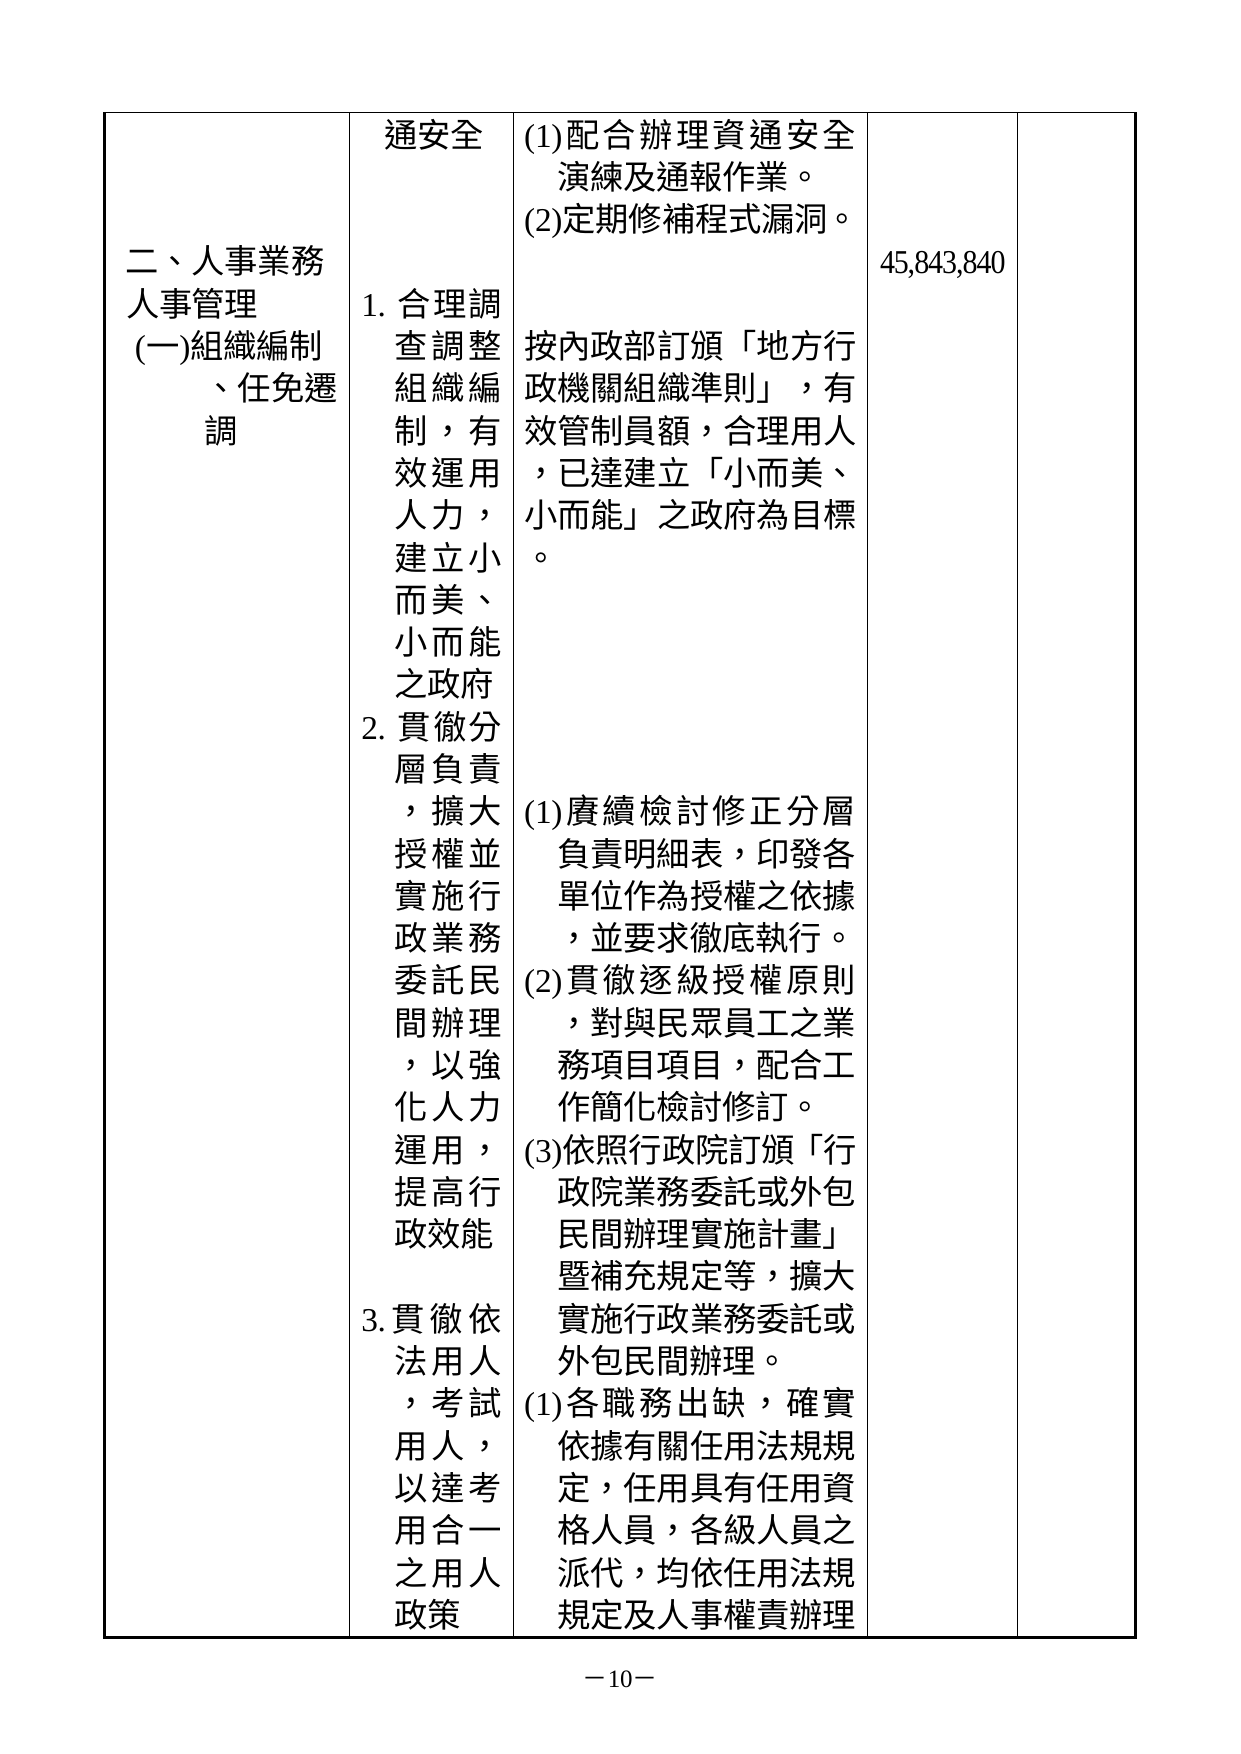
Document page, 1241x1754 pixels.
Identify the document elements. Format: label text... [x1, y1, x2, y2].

table_cell [1018, 113, 1134, 1636]
table_cell 二、人事業務 人事管理 (一)組織編制、任免遷調 [106, 113, 349, 1636]
table_cell 17,604,840 45,843,840 22,400 20,000 22,205,840 1,277,000 1,400,000 73,080 7,000,000 [868, 113, 1017, 1636]
table_cell (1)配合政府推行電子公文俾提昇公文傳輸速度，提高行政效率。 (2)利用區務會議暨區親建議書函俾能提升效率效能。 (1)管理單位對員工 規定每月檢查乙次。 (2)與保全公司合約二十四小時看管維護。 (1)財產增減、移動登帳報告登記。 (2)財產增減月報、半年報、報廢表之編擬年統計表，並定期（不定期）盤點清查。 (3)「市有財產管理系統」線上作業。 (1)房地產等不動產權 登記。 (2)辦理一般產權責任 簽證。 (3)房地產租借事項。 (4)一般財產租借事項。 (5)租借爭執處理。 (1)依工友管理規定並 依高雄市政府事務勞力替代措施推動方案及相關規定辦理。 (2)工友工作，明確劃分工作責任區，並協助活動廳舍佈置。 (3)業務助理應各單位需要僱用，並嚴加考核管理。 (4)業務助理員均依法辦理保險，並依勞基法僱用，保障其權益。 (1)本所檔案是由正式 編制人員管理並依檔案法規定，處理檔案，一切以電腦化管理為主，人工為輔，定期將超越年限文書，依法銷毀。 (2)對員工查閱檔案設有登記簿並經機關首長簽准後查閱。 (3)檔案目錄管理員建立明確。 (1)各項收入解繳市庫 (2)支票開立及之付款作業。 (3)員工薪津及各項獎金發放。 (4)全年所得匯總及扣繳申報。 (1)本所對人民請願、訴願、國家賠償等案件，均依法辦理，保障人民生命財產。 (2)本所法律諮詢在長青活動中心免費服務，受到市民好評。 切實執行「高雄市各區 鎮市公所加發櫃台化及 服務台功能為民服務實 施計畫」。 (1)以「顧客導向」立場 為民服務，提供更多 元之服務途徑，積極 解決民眾問題。 (2)加強宣導本府24小時服務專線－「1999．高雄萬事通」。 配合市府推動基層建設 、綜合發展計畫辦理。 配合市府、市府管制項 目執行方案列管。 人民陳情案件、各種會 議決議案、人民訴願案 、維護公共安全等之追 蹤管制。 實施每週列管，每月公 文總檢查。 配合市政府資訊系統推動辦理。 (1)向行政院研考會申請超連結並建置村里網站。 (2)定期更新網路村里網頁資料。 (1)配合辦理資通安全演練及通報作業。 (2)定期修補程式漏洞。 按內政部訂頒「地方行政機關組織準則」，有效管制員額，合理用人，已達建立「小而美、小而能」之政府為目標。 (1)賡續檢討修正分層負責明細表，印發各單位作為授權之依據，並要求徹底執行。 (2)貫徹逐級授權原則，對與民眾員工之業務項目項目，配合工作簡化檢討修訂。 (3)依照行政院訂頒「行政院業務委託或外包民間辦理實施計畫」暨補充規定等，擴大實施行政業務委託或外包民間辦理。 (1)各職務出缺，確實依據有關任用法規規定，任用具有任用資格人員，各級人員之派代，均依任用法規規定及人事權責辦理，並依規定期限辦理送審、請任、請免。 (2)各職務出缺先決定內陞或外補或依 「考試及格人員分發辦法」規定，申請分發考試及格人員補充人力，加強考用配合。 (3)確實查報缺額，提供考試作為舉辦高、普、特考等考試之參據。 (1) 依照考試院訂頒「公務人員陞遷法」及施行細則等規定辦理，使公務人員之升遷符合公開、公平、公正原則，以拔擢激勵優秀人才。 依據「公務人員任用法暨其施行細則」及銓敘部修正「職務歸系辦法」、「職務說明書訂定辦法」等有關法令規定辦理，並配合中央有關規定辦理職務普查，加強職務管理。 加強公務人員廉政倫理規範及公務人員服務法相關規定，並辦理公務人員相關權益宣導講習及辦理相關活動，以建立優質服務環境，並建立以顧客為導向的企業型政府，對內組織讀書會及設置書香交流站，提升讀書風氣，並配合專書閱讀書目，提報讀書心得，並辦理考核獎勵，鼓勵公務人員研究發展、主動創新。 依據「進用身心障礙人員作業要點」暨「原住民工作權保障法」規定進用身心障礙人員及原住民。 (1)依據「行政院所屬機關及地方行政機關推動性別主流化績效優良獎勵計畫」及「高雄市政府所屬各機關推動性別主流化績效優良獎勵計畫」等規定辦理。 (2) 配合本所婦女促進小組辦理各項促進婦女自我成長之研習活動，以積極辦理婦女參與決策。 (3) 機關女性人員比例每年成長。 (4) 鼓勵女性同仁擔任甄審會、考績會委員，積極參與機關決策。 (1) 依據公務人員考績法、專業獎懲標準及公務員服務法等有關法令規定辦理，並加強主管考核屬員責任，強化主管權責，整飭機關紀律，實施賞罰分明措施。 (2)建立嚴格的平時考核制度，並敦促其確實執行，以發揮平時考核之功能。 (3)責由各級主管確實對屬員考核，並密送人事室彙整，作為年終考績主要參據。 (4)要加強差勤管理，以作為平時考核之重要依據。 (5)平時考核之獎懲令核布後，仍應於30日內提考績委員會確認。 (6)依據「行政院及所屬各機關公務人員平時考核要點」及公務人員考績法等規定，辦理員工平時考核。 (7)各課室主管對屬員實施面談及平時考核並詳加記錄，每年4月、8月底彙整陳首長查閱並列為年終考績暨陞遷依據。 (8)對頑固不法涉及貪瀆人員，本「重獎重懲」原則嚴予懲處，以儆效尤，對平時工作有具體表現者，從優敘獎，使優者更加奮勉，劣者有所警惕，以刷新政治風氣，建立「清廉」政風。 (1) 每月定期召開會議，針對業務或提升為民服務品質等，研提興革意見。 (2) 訂定本所員工提案制度暨評審獎勵實施計畫，鼓勵所屬員工積極參與研提建議並核發獎金。 對公務人員著有功績、勞績或有特殊優良事蹟者，依據獎章條例遴選合於表揚條件人員，請頒獎狀及獎章，以激勵士氣，提高行政效率。 凡公務人員有特殊功 績、勞績或優良事蹟， 依規定專案請頒功績 、楷模獎章外，服務成 績優良者，於退休（職 ）、資遣、辭職或死亡 時，任職滿40年者， 請頒特等服務獎章；任 職滿30年者，請頒一 等服務獎章；任職滿20 年者，請頒二等服務獎 章；任職滿10年者， 請頒三等服務獎章。 (1)配合訓練機構辦理之訓練課程，選送適當人員受訓，尤其鼓勵員工參加英語等外國語之語言課程，以提升員工素質及外語能力。 (2)鼓勵員工參加各項進修或利用公餘時間參加大專以上學校進修。 (3) 落實終身學習理念，鼓勵員工參與訓練與研習，不斷學習與成長，充實專業知能。 (4)依公務人員訓練進修法及市府年度訓練研習計畫，配合政策辦理員工訓練及舉辦專題演講，並加強人文素養、性別主流化、面對媒體、在職培訓發展、提升英語力、新進人員訓練、國際人權公約、公務倫理、法治教育、核心能力暨公務人員溝通與宣導能力、執行力與應變力等相關訓練課程，以型塑優質組織文化，培育卓越公務人力，並鼓勵同仁報名參加其他機關辦理之相關活動。 (5)定期聘請專家學者做專題講座，以充實相關業務知能。 (6) 繼續舉辦各項業務之專業討論會，並依各類專業人員業務性質分組進行，以溝通思想觀念，熟研法令規章，加強工作簡化，交換工作經驗，改進工作方法等，倡導行政革新，達成公務人員自我教育。 (7) 配合政府推動數位學習並依據本府推動公務人員數位學習相關計畫規定，鼓勵員工上網作學習，以達到當年度規定學習時數。 (8) 購買優良書刊供在職人員研讀，以倡導讀書風氣。 (1)鼓勵員工確實休假旅遊並宣導使用國民旅遊卡相關訊息，以紓解工作壓力，使員工身心靈得以平衡，以提高行政效率。 (2)建立職務代理人名冊，落實職務代理人制度。 1.遵照市府有關員工出勤管理規定辦理及建立查勤制度，以加強員工勤惰管理。 2. 本所值日勤人員均遵照市府頒發之值日規定要點實施，並請各課室主管要求所屬在值勤時間應堅守崗位外，另為加強辦公處所之安全，假日及值夜均委由保全公司系統之監控。 (1)依「高雄市政府及所屬各機關性騷擾防治與申訴作業注意事項」規定辦理。 (2)依規定組成本所性騷擾申訴評議委員會，負責本項業務之推展。 (3) 利用集會及文宣等各種傳遞訊息方式，加強宣導性騷擾防治觀念及申訴管道，並在各項訓練講習課程中，適當規劃性別平權及性騷擾防治相關課程。 確實依照行政院訂頒「全國軍公教員工待遇支給要點」之規定核發員工薪資，以安定公務員工生活。 依照「全國軍公教員工待遇支給要點」規定，員工遇有婚喪、生育、子女教育，核給各項補助費以改善員工生活。 舉辦員工郊遊、健行、登山等活動。 (1) 加強辦理退休，對以屆齡退休人員均列冊管制，並於屆滿三個月前通知辦理退休手續。 (2)嚴格審核申請退休及資遣案件。 (3) 調查所屬機關羅患重病或不適任現職人員，列冊管制，並如期嚴格執行辦理退休或資遣，依規定辦理退休資遣。 (4) 財政狀況，依年老，體弱多病優先順序辦理自願退休。 協助遺族辦理撫卹，並派員慰問遺族，依法適時予以辦理員工撫卹案件。 依據「公務人員俸給法」、「公務人員加給給與辦法」核發薪俸。 (1)配合心理諮商與輔導業務，鼓勵員工參加心理健康諮商訓練，使員工瞭解心理健康與諮商之資源管道。 (2)辦理員工身心健康專題講座，邀請專家學者專題演講，宣導心理健康與諮商輔導觀念，提昇員工健康自我管理能力。 (3)依據「高雄市政府補助公教人員健康檢查作業規範」，及配合市府推動公教人員健檢補助方案，規劃分配員工參加健檢人員，並提供各大合格醫院診所健檢資訊予同仁知悉。 召開員工月會，增進溝通管道及參與建議機制，以利業務推展。 (1)根據「員工協助方案部落格」、「人事簡訊」、「待遇福利退撫關懷」、「生活宅急便站」、「專區園地」等5個主題於本所實施各項人事服務工作。 (2)利用員工月會加強宣導及以通知方式轉知各員工瞭解人事關懷服務方案，達到人事服務目的。 (3)訂定「本所績優員工表揚實施要點」，凡承辦業務表現優良之同仁，得由各課室主管簽請區長核定後，會請秘書室製作獎狀並於員工月會中頒發，以激勵員工士氣、鼓舞工作情緒，發揮團隊精神。 (1)鼓勵退休人員踴躍擔任志工，主動調查退休人員擔任志工之意願，並蒐集需用志工機關之需求，提供退休人員參酌。 (2)鼓勵退休人員至行政院人事行政局「銀髮公教志工人力銀行」網站登入報名參加志工。 (1)確實執行人事資料考核，務求達100分之目標及正確性。 (2)配合市府轉換Web hr人力資源管理系統教育訓練及講習，派員參加，以提昇人事人員操作運用系統。 (1)依據本所特性、本區民意調查反映及上級重點需求，研訂年度工作計畫 (2)針對各項易滋弊端業務，適時修訂防弊措施，並實施業務稽核。 (3)蒐集地方與情及興革意見，提供首長施政參考。 (1)製作各種海報宣導相關法令及政府肅貪政策，達寓教於樂的功能。 (2)適時播放法紀教育光碟片供員工觀賞。 (3)延聘專家學者講述各項法律常識，提昇員工守法觀念。 (4)舉辦員工法律常識有獎徵答，以增進同仁之法學素養。 (1)按時召開廉政會報會議，檢討政風工作推動之成效。 (2)加強採購案件之抽驗抽查工作，發現缺失立即檢討改進，有違法情事者移送司法單位偵查。 (3)加重主管督導考核屬員之責，以收層層節制防微杜漸之功。 (4)廣為宣導本所受理檢舉信箱及電話。 (1)對檢舉人確實做到保密機制，嚴防檢舉人曝光。 (2)迅速查明事情原委，函覆檢舉人，提昇肅貪效率。 (1)積極發掘廉潔事項，辦理表揚端正政風廉潔楷模，樹立清明政治風氣。 (2)建議首長調整風評操守不佳員工職務，以杜絕弊端發生。 (1)定期、不定期實施機密維護檢查，檢討維護缺失，立即改進。 (2)加強資訊機密之維護措施，防止有心人士竊取資料。 (3)轉發各類保密資料， 供員工閱覽；並利用各種集會要求同仁注意機密之維護。 (4)訂定公文書處理流程規定及影印機、傳真機、電腦使用管理辦法，防止機密外洩。 (1)定期實施安全狀況研判及檢查，並召開安全維護會報檢討各項缺失予以改進。 (2)加強各項防護措施落實維護工作。 (3)協調警察分局加強本機關之巡邏。 依高雄市地方總預算案 編歲出概算編製應行注 意事項、高雄市地方總 預算編製作業手冊及有 關規定，就各業務單位 工作計畫所需，核實編 製年度歲入與歲出預算 。 預算完成法定發布或核 定保留程序後，依直轄 市及縣（市）單位預算 執行要點及市府補充規 定，參照各業務單位年 度工作計畫進度，編製 預算（保留）分配表陳 報市府核定後付諸實施 ，並切實監督執行。 視實際業務需要，依照 預算法與中央及地方政 府預算籌編原則，及直 轄及縣（市）單位預算 執行要點之規定，適時 辦理追加（減）預算或 動支市府第二預備金， 並依高雄市政府動支災 害準備金作業要點，及 時辦理動支災害準備金 作業。 (1)經費動支核簽應與預算編列用途相符;預算執行應與計畫進度相合，如有落後，促請業務單位注意檢討改進。 (2)採購計畫應依政府採購法及相關子法規定程序辦理。 (3)健全財務秩序，加強財務內控，除嚴格審核各項收支憑證外，不定期實施現金、票據與證券查核等。 (4)依據簿籍按月編製會計報告;上半年編製半年結算報告，按年編製單位決算。 (5)各項支付案件依法審核，除採購卡給付項目外，儘速隨到隨辦，完成支付手續，一般以不超過五天為限。 (1)辦理各類公務統計報表之審核與管理。 (2)配合及協調辦理各項統計調查工作。 (3)兼（協）辦統計調查人員之遴選與聯繫。 (1)辦理本區各里長、鄰長辦公費及交通費轉帳事宜。 (2)辦理本區各里辦公處村里行政業務檢討會報。 (3)辦理本區里鄰長文康研習活動。 (4)推薦本區特優里鄰長及績優民政人員，接受市府及本所表揚事宜。 依據公職人員選舉罷免法及相關規定辦理。 (1)辦理林園區民防組織幹部及組員講習活動。 (2)依照上級頒布計畫配合辦理萬安防空演習事宜。 (3)執行轄內家戶防護、民防教育宣導及公有防空避難設備管理任務。 輔導宗教團體業務。 公共造產管理維護。 (1)函復高雄地方法院民事執行處有關查封土地是否訂三七五租約。 (2)私有耕地三七五租約註銷變更登記及區有耕地租賃.調解業務。 (3)地籍圖重測無法投遞公示送達公告及配合經建課辦理農業用地使用證明書審查。 (4)辦理本區祭祀公業登記清理變更。 (1)本區各公墓管理、環境維護。 (2)本區各公墓用地已禁葬，對違法濫葬持續查報作業。 學齡兒童入學調查、通 知及中途輟學學生追蹤 輔導繼續就學。 (1)辦理林園區各界慶祝母親節、父親節暨頒獎表揚全區各里模範父親及母親。 (2)辦理各項社教活動。 (3)配合市府文化局辦理文化資產等清潔管理維護保存。 (4)辦理文化資產現況定期查報、突發事件緊急通報。 (1)辦理區內各項體育活動及各項社會教育模範表揚。 (2)承辦全區文藝活動，配合區內各機關團體學校辦理文化活動。 (1)配合辦理原住民急難救助、醫療補助、購屋補助、建構及修繕補助貸款、整修建住宅補助、租賃住宅補助及綜合發展基金貸款、國宅配售、法律服務、協助解決生活上所遭遇之困境，使其獲得實質之照顧。 (2)積極鼓勵原住民青年參加職業訓練，習得一技之長，提升生活水準。 (3)宣導原住民登記族別，提升族別住記率。 (4)輔導原住民加入全民健康保險、繳納國民年金，保障其權益 (5)原住民幼童托教補助、依據高雄市都市原住民生活發展計畫辦理。 (1)協助衛生單位推行醫療保健及公共衛生工作。 (2)鼓勵市民按時接受各項疫苗接種。 (1)每月定期召開登革熱區級防疫指揮中心會議，建立跨單位合作機制。 (2)輔導各里成立環境整頓或環境改造相關工作之志工隊。 (3)規劃辦理里鄰長登革熱研習會及社區民眾登革熱衛教宣導。 (4)請里幹事查報各轄區破損空屋並函報各權管單位。 (5)病媒蚊調查布氏指數三級以上里段，於3-7日內動員清除孳生源工作（落實三級大掃除、四級大掃蕩）。 (6)協調各權責機關根本處理轄內積水地下室、破損空屋、髒亂空地、廢輪胎廠、回收廠、陽性水溝、大型隱藏性孳生源。 (7)落實大雨後48小時七大列管點複查及登革熱防治工作。 (1)於流感大流行時，配 合衛生單位執行轄區 臨時集中收治隔離場 所防治措施。 (2)利用各種集會協助 宣導市民接種流感疫苗及流感防治措施。 (3)配合衛生單位辦理流感種子教師與防疫志工組隊培訓。 (1)利用各種集會協助宣導愛滋病、結核病防治及七分篩檢表。 (2)鼓勵市民利用轄區衛生所資源，接受愛滋病毒篩檢。 (3)協助經濟弱勢者參與X光巡檢活動。 (1)配合衛生單位強化轄區內里長、里幹事推動「老人免費裝假牙」人員在職教育訓練。 (2)結合社區資源宣導「老人免費裝假牙」政策。 (1)協助宣導預防食品 中毒5原則：要洗手 、要清潔、要生熟食 分開、要澈底加熱、要低溫保存。 (2)協助宣導民眾均衡 攝取各類新鮮食物 ，減少因攝取大量單 一食物而提高特定污染物質之風險。 結合社區組織、團體推動社區健康營造。 (1)配合衛生單位針對所 轄里長、里幹事辦理 自殺防治守門人訓練 ，落實守門人功能， 訓練成果累計達轄區 里數80%以上。 (2)利用行政資源及各項集會協助推動安心專線：「0800799885」。 落實社區內自殺高風險 個案之發掘、關懷、轉 介及通報。 協助宣導法務部藥頭檢 舉專線0800024099*2及 24小時不打烊免付費戒 毒成功專線0800770885 （請請你、幫幫我）。 (1)於跑馬燈或LED看板播放「檳榔子本身就是致癌物，即使不加紅灰、白灰、荖花、荖葉等添加物，嚼它就是會致癌」及「政府提供免費子宮頸癌、乳癌、大腸癌、口腔癌四項癌症篩檢，符合篩檢資格民眾請洽各區衛生所。 (2)協助本市衛生所辦理 癌症防治篩檢工作。 (1)協助發掘及通報社區 有長期照顧需求個 案。 (2)結合社區資源宣導長 期照顧服務。 (1)辦理65歲以上中低 收入老人生活補助津 貼。 (2)受理中低收入老人公費安養申請及重病住院看戶補助。 (3)受理優惠記名卡的申請。 (4)辦理重陽節敬老系列活動及敬老禮金發放。 (5)辦理老人參加全民健保自付額補助及核退事宜。 (6)老人活動中心經營管理維護。 (1)受理民眾申請身心障礙手冊及生活補助。 (2)受理身心障礙生活器具補助。 (3)受理身心障礙者日間照顧及住宿式照顧費用補助。 (1)受理特殊境遇家庭緊急生活扶助與子女生活津貼、托育津貼及教育補助證明等之申請審核及核定。 (2)受理設籍前外籍配偶遭逢特殊境遇之家庭扶助之申請審核及核定。 (1)受理低收入戶之申請。 (2)配合辦理低收入戶各項福利事項等社會救助工作。 (3)配合辦理急難及災害救助。 (4)整備充實災民收容救濟站，辦理災害期間災民收容安置作業與暢通災害期間救災物資調動管道。 (1)特殊境遇家庭子女生活、托育津貼及教育補助證明。 (2)弱勢家庭兒童生活扶助。 (3)單親家庭子女生活、教育補助。 (1)第一類村鄰長健保及健保費收款等業務。 (2)第五類低收入戶福保健保業務。 (3)第六類區民健保及榮民健保等業務。 (1)輔導社區發展協會業務。 (2)辦理人民團體相關事宜。 (3)輔導社區照顧關懷據點事宜。 (4)輔導社區生產建設基金之運用與管理並定期(一年)查核存款情形。 (1)依據商標標示法辦理。 (2)協助宣導及輔導廠商商品正確標示。 (3)協助實施商品標示抽查。 將拍賣及民刑事案件予以公告並及時依限將處理情形函復法院。 。 按季調查農情，包括 農、畜之調查，調查工 作在每季結束前1個月 內完成，依照表格如期 陳報。 自有耕地上興建農舍， 須申請「確無自用農舍證明書」。 依據「農業機械使用證申請及核發須知」受理申請，經審查符合規定後發給使用證及農機用油免營業稅憑單。 人行道上、安全島上種植完成之路樹，利用各種集會宣傳，督促民眾配合，共同愛護。 定期於每年5月及10月調查轄區內大規模戶及一般養豬戶隻數分類統計呈報。 稻田轉作休耕係依據水旱田利用調整細部實施計畫」執行措施，每年2期受理申報、調查、核定及編製輪作獎勵、休耕給付清冊。 依據96.1.29.修訂之農業發展條例規定，人民申請耕地所有權移轉、不課徵土地增值稅及申請繼承或贈與免徵遺產稅、贈與稅時應申請「農業用地作農業使用證明書」。 (1)利用集會活動教育 宣導。 (2)配合水土保持宣導 月活動舉辦各項宣 導活動。 依據高雄市珍貴樹木保護自治條例第2條第1項規定辦理。 漁業調查統計及月報年報之編製、漁業普查、養殖漁業放養量申報、漁業天然災害查報救助、陸上漁塭養殖漁業登記證申請，陸上漁塭養殖漁業農許使用申請。 (1)依據里民大會建議 案及其他各項集會 之建議案件會同里 長、里幹事實地勘 估、預估工程費，擬定工程先後順序。 (2)配合編列之工程費，擬定工程計畫及進度表，陳報市政府核定後，依照計畫執行。 (3)依據新制定高雄市 市區道路管理自治 條例執行6公尺以 下道路路面之改善 及養護。 據各里所提之建議案件實地勘查，專案報請養護工程處編列預算辦理。 (1)寺廟、教堂、社區、里活動中心、辦公廳舍等之綠化工作，分別由本所相關課室辦理。 (2)住戶屋頂、陽台、 庭院綠化所需花木 之申請，配合養護 工程處之規定辦理。 於每年6月配合高雄市政府經濟發展局辦理轄內工廠營運調查及工廠執照之校正，以便掌握工廠營運實況及其家數。 (1)配合財稅相關單位 辦理各項稅務宣導。 (2)財產稅（房屋稅、 地價稅）補單事宜。 (1)中小排水（一般排 水）改建、修建及計畫提報。 (2)全區6公尺以下道路排水溝新建、改建、修建及維護 (3)高雄市政府委託辦 理事項。 (4)側溝修建及計畫提報。 (5)災修工程案件提報。 (1)啟動防汛緊急應變 小組進行災害搶險 整備工作，並通報 本所相關課、室及 轄區內相關單位進 行人員機具整備工 作，加強防災宣導 及防搶險措施。 (2)購置砂包抽水機整 備，連絡開口合約 廠商備妥挖土機、 吊車、發電機等機 具設備待命。 (1)市府年度開闢公共 設施案，凡遇區民 反對或持異議者， 透過地域性情感及 地方士紳協調說明 建立其共識。 (2)協助拆遷補償事宜。 辦理地方普查工作宣導、普查區之規劃、普查之調派及調查工作之完成。 (1)辦理民國84年次役男兵籍調查，建立兵及調查資料。 (2)辦理役男體檢及抽籤。 (3)依據市政府配賦人數按梯次徵集並由區公所派員護送至新兵訓練中心入營報到。 (4)受理役男在學緩徵、延期徵集及免禁役申請。 (5)受理役男家庭因素替代役及家庭因素補充兵之申請。 (1)確實辦理在營軍人家屬之生活扶助。 (2)列級家屬之健保補助及醫療費補助。 (3)受理在營軍人申請在營證明。 (4)辦理各梯次役男入營輸送作業。 (1)辦理國民兵異動管理。 (2)辦理替代役役男因病停役免予回役案件。 (3)辦理替代備役役男役籍資料列管及異動。 (1)辦理後備軍人退伍歸鄉報到。 (2)辦理後備軍人停役、轉免役、回役、禁役。 (3)辦理後備軍人資料清查核對。 (4)辦理後備軍人退伍令遺失申請補發。 (1)區內6米以下巷道路面及水溝維修 [514, 113, 867, 1636]
table_cell 推行電子 公文交換 工作 加強廳舍 管理對本 所內部設 備定期檢 查 1.財產登 記 2. 財產經營 加強對工 友及業務 助理管理 工作 。 . 檔案典藏 、查閱、 保管、檢 調、銷毀 財稅收支 加強請願 、訴願工 作推行及 國家賠償 案件之處 理 推動行政 革新，積 極研究發 展，以創 新區政 加強推行 為民服務 ，落實基 層服務工 作 逐年配合 預算納入 施政計畫 推動執行 1. 施政計畫列管 2. 特定管制案件之審核 公文檢查 1.行政資訊系統推動 2.推展網路村里 3.加強資通安全 1. 合理調查調整組織編制，有效運用人力，建立小而美、小而能之政府 2. 貫徹分層負責，擴大授權並實施行政業務委託民間辦理，以強化人力運用，提高行政效能 3.貫徹依法用人，考試用人，以達考用合一之用人政策 4.貫徹執行陞遷制度，人事公開、公平、公正外補作業 5.辦理職務歸系，加強職務管理 6. 強化公務人員倫理觀念及建構優質溝通協調機制 7. 貫徹足 額進用 身心障 礙人員 及原住 民政策 8.拔擢績優女性落實性別主流化。 1. 嚴密考核獎懲以達獎優汰劣之目的 2. 依機關特性與需要，自訂具體可行之激勵措施，執行後確具激勵士氣之效益 3. 表揚資身績優人員，以激勵士氣，提高行政效率 4.依照「獎章條例」等規定，請頒公務人員功績、楷模、服務獎章，以激勵士氣 加強在職員工訓練進修並薦送績優人員深造暨加強公務人員行政倫理觀念 落實休假改進措施，鼓勵員工確實休假，以提高行政效率，並貫徹職務代理人制度 加強差勤及值日安全管理 性騷擾及性別歧視防治 1.依法支給待遇，改善公教員工生活 2.加強辦理員工福利，照顧其生活 3.舉辦文康活動及其他休閒活動 4.加強辦理退休資遣，消除無效人力 5.撫卹案 件適時辦 理並派員慰問 6.依規定 支俸 7.加強員 工健康自我管理，提供諮商與輔導之資訊 8.召開員 工月會 9.推動員工協助方案及心理健康等人事關懷服務方案 10.鼓勵退休人員參與公共事務 11.執行人事資料考核及配合人力資源管理系統（Web hr）操作訓練及講習 依據本所特性、本區民意調查反映及上級重點需求，研訂年度工作計畫 宣導政府掃除黑金、檢肅貪瀆、查察賄選之決心，建立員工依法行政觀念，塑造民眾信任政府及廉潔政風之形象 強化廉政會報功能，落實防弊措施，鼓勵民眾勇於檢舉 廣為宣傳 鼓勵民眾 檢舉不法 公務，立 即查處， 並將查處 情形函覆 檢舉人 獎勵表揚端正政風廉潔楷模 提高員工保密警覺，防止洩密案件發生。 結合行政力量，加強首長之安全維護及確保機關之安全 1.單位預 算之籌編 預算分 配 3. 追加（減）預算及動支預備金之辦理 嚴密預算 執行，發 揮會計管 理功能 辦理各項 統計業務，發揮統計支援決策功能 村里行政業務 公職人員選舉 民政警政業務 宗教輔導業務 公共造產業務 土地行政業務 公墓管理 教育行政 管理 社教活動業務、推動文化資產保存維護工作 體育活動業務 改善原住民生活，輔導原住民就業 醫療防疫保健工作及疫苗接種 登革熱防治宣導 有效預防流感感染 愛滋病及結核病防治宣導 5.老人免 費裝假 牙服務 6.預防食 品中毒 5要及 認識食 品風險 7.社區建 康營造 8.自殺防 治守門 人訓練 9.高風險 通報 10.反毒專 線宣導 11.檳榔危 害防治 及癌症 防治宣 導。 12.社區長 期照顧 服務。 辦理老人福利事宜 辦理身心障礙福利事項 辦理各項婦女福利事宜 辦理各項社會救助等相關事宜 5.辦理各 項兒童青 少年福利 事宜 6.辦理全 民健保 業務及 村鄰長 社會保 險業務 推展社區福利業務 保障消費者權益，建立良好商業規範 處理法院各項拍賣案件及民刑事公告事項 1.辦理農 情調查 報告業 務 2.確無自用農舍證明書之核發 3.農業機械使用證暨農機用油免營業稅憑單核發 4.協助維護路樹美化環境 5.辦理養豬頭數調查 6.受理農戶種稻及稻田輪作、 休耕申請、調查、核定 7.農業用地作農業使用證明書 之核發 8.水土保持教育宣導。 9. 珍貴樹 木提報 及保護 事項 10.漁業相 關業務 執行加強 基層建設 方案 有關街、路、巷、弄建議裝設路燈案件之轉報 鼓勵本區全美化、綠化市容 辦理工廠營運調查及校正。保障消費者權益，建立良好商業規範 協辦稅務事宜。 依授權辦理中小型排水道等維護管理作業 配合水利局辦理災害搶險工作。 協調配合順利完成公共設施之開闢 。 配合行政院主計處辦理普查工作 徵集業務 勤務業務 編練業務 後管業務 小型工程 [350, 113, 513, 1636]
